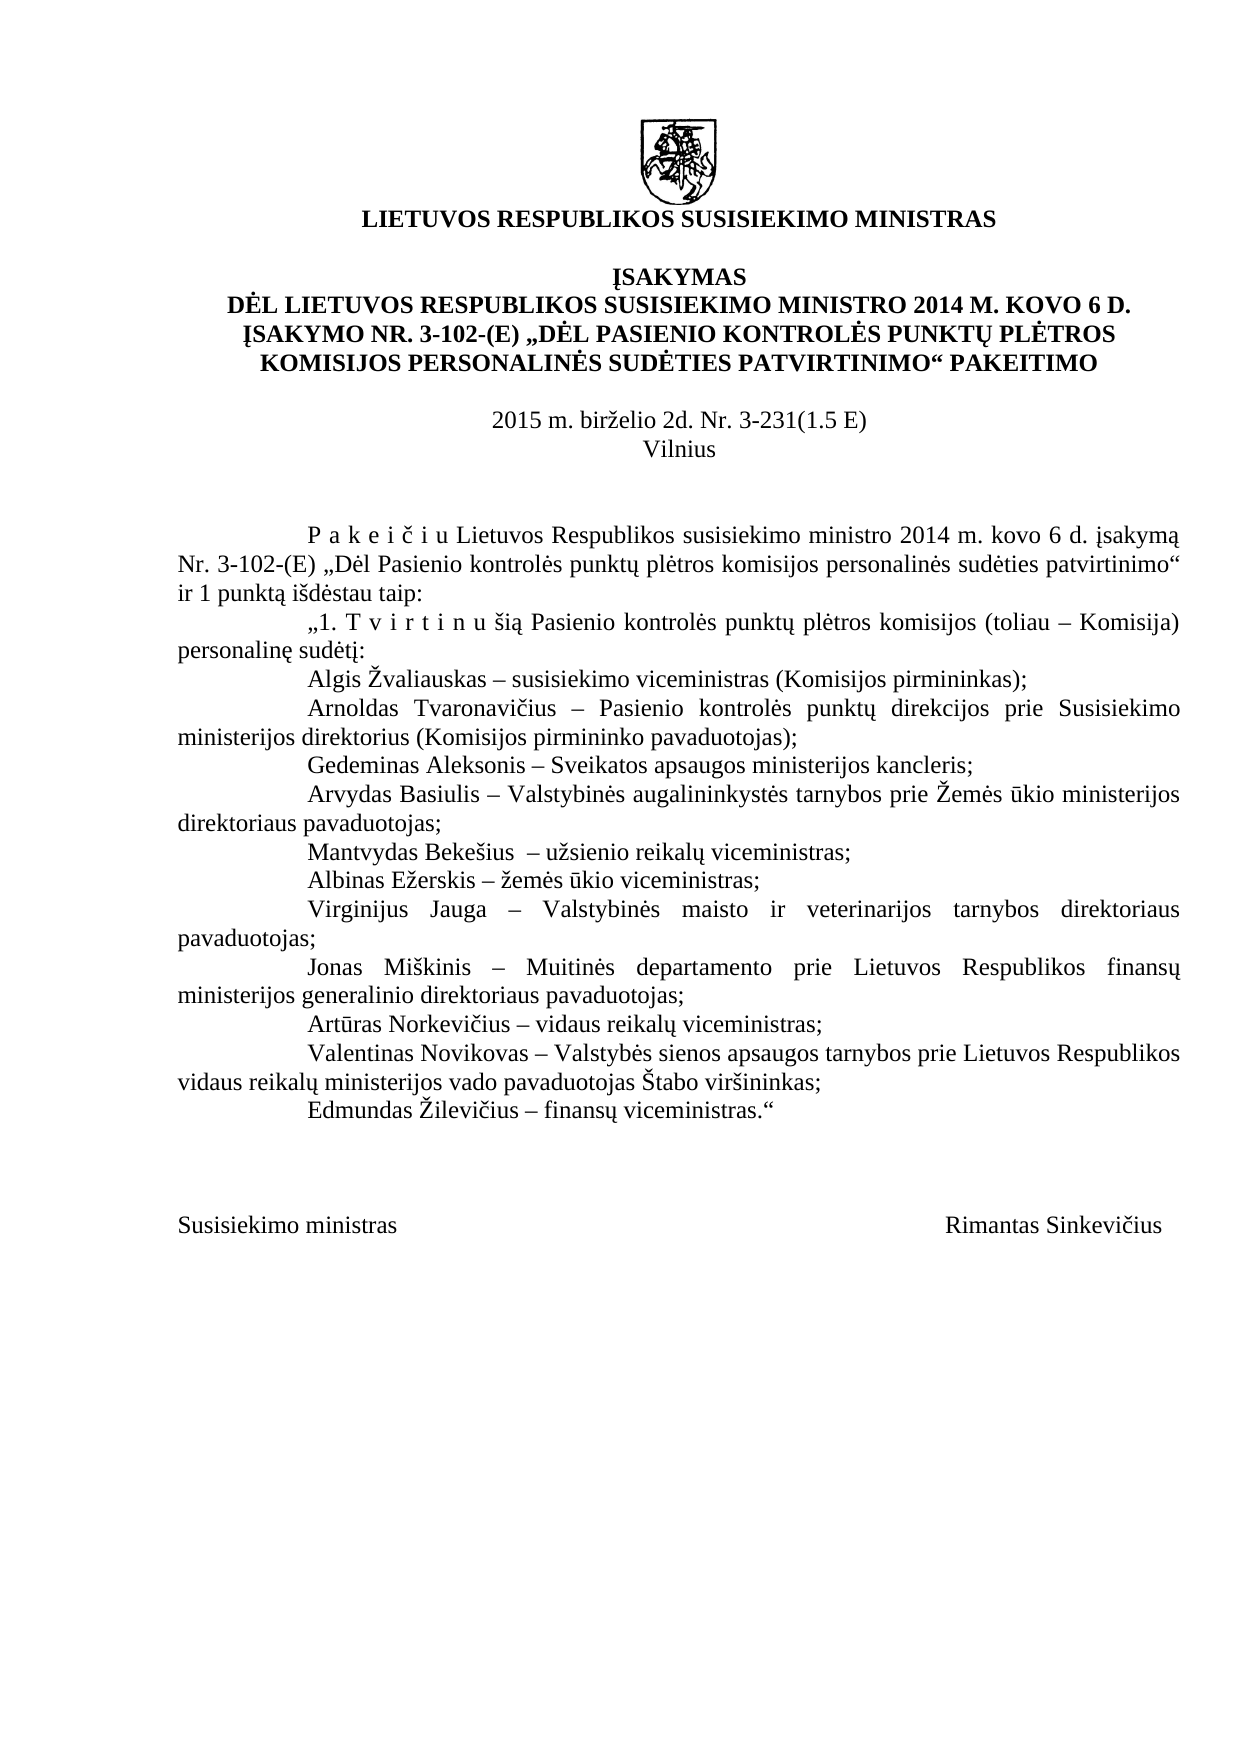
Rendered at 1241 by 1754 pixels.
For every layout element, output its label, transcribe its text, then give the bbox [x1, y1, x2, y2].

text Susisiekimo ministras Rimantas Sinkevičius [177, 1211, 1181, 1239]
text Arvydas Basiulis – Valstybinės augalininkystės tarnybos prie Žemės ūkio ministerijos direktoriaus pavaduotojas; [177, 779, 1181, 837]
text Mantvydas Bekešius – užsienio reikalų viceministras; [177, 837, 1181, 866]
text Edmundas Žilevičius – finansų viceministras.“ [177, 1096, 1181, 1124]
text P a k e i č i u Lietuvos Respublikos susisiekimo ministro 2014 m. kovo 6 d. įsakymą Nr. 3-102-(E) „Dėl Pasienio kontrolės punktų plėtros komisijos personalinės sudėties patvirtinimo“ ir 1 punktą išdėstau taip: [177, 521, 1181, 607]
text DĖL LIETUVOS RESPUBLIKOS SUSISIEKIMO MINISTRO 2014 M. KOVO 6 D. ĮSAKYMO NR. 3-102-(E) „DĖL PASIENIO KONTROLĖS PUNKTŲ PLĖTROS KOMISIJOS PERSONALINĖS SUDĖTIES PATVIRTINIMO“ PAKEITIMO [177, 291, 1181, 377]
text 2015 m. birželio 2d. Nr. 3-231(1.5 E) [177, 406, 1181, 434]
text Algis Žvaliauskas – susisiekimo viceministras (Komisijos pirmininkas); [177, 664, 1181, 693]
text Gedeminas Aleksonis – Sveikatos apsaugos ministerijos kancleris; [177, 751, 1181, 779]
text Artūras Norkevičius – vidaus reikalų viceministras; [177, 1009, 1181, 1038]
text Jonas Miškinis – Muitinės departamento prie Lietuvos Respublikos finansų ministerijos generalinio direktoriaus pavaduotojas; [177, 952, 1181, 1009]
text Valentinas Novikovas – Valstybės sienos apsaugos tarnybos prie Lietuvos Respublikos vidaus reikalų ministerijos vado pavaduotojas Štabo viršininkas; [177, 1038, 1181, 1096]
text ĮSAKYMAS [177, 262, 1181, 291]
text Albinas Ežerskis – žemės ūkio viceministras; [177, 866, 1181, 894]
text Vilnius [177, 434, 1181, 463]
text LIETUVOS RESPUBLIKOS SUSISIEKIMO MINISTRAS [177, 204, 1181, 233]
text „1. T v i r t i n u šią Pasienio kontrolės punktų plėtros komisijos (toliau – Komisija) personalinę sudėtį: [177, 607, 1181, 664]
text Virginijus Jauga – Valstybinės maisto ir veterinarijos tarnybos direktoriaus pavaduotojas; [177, 894, 1181, 952]
text Arnoldas Tvaronavičius – Pasienio kontrolės punktų direkcijos prie Susisiekimo ministerijos direktorius (Komisijos pirmininko pavaduotojas); [177, 693, 1181, 751]
